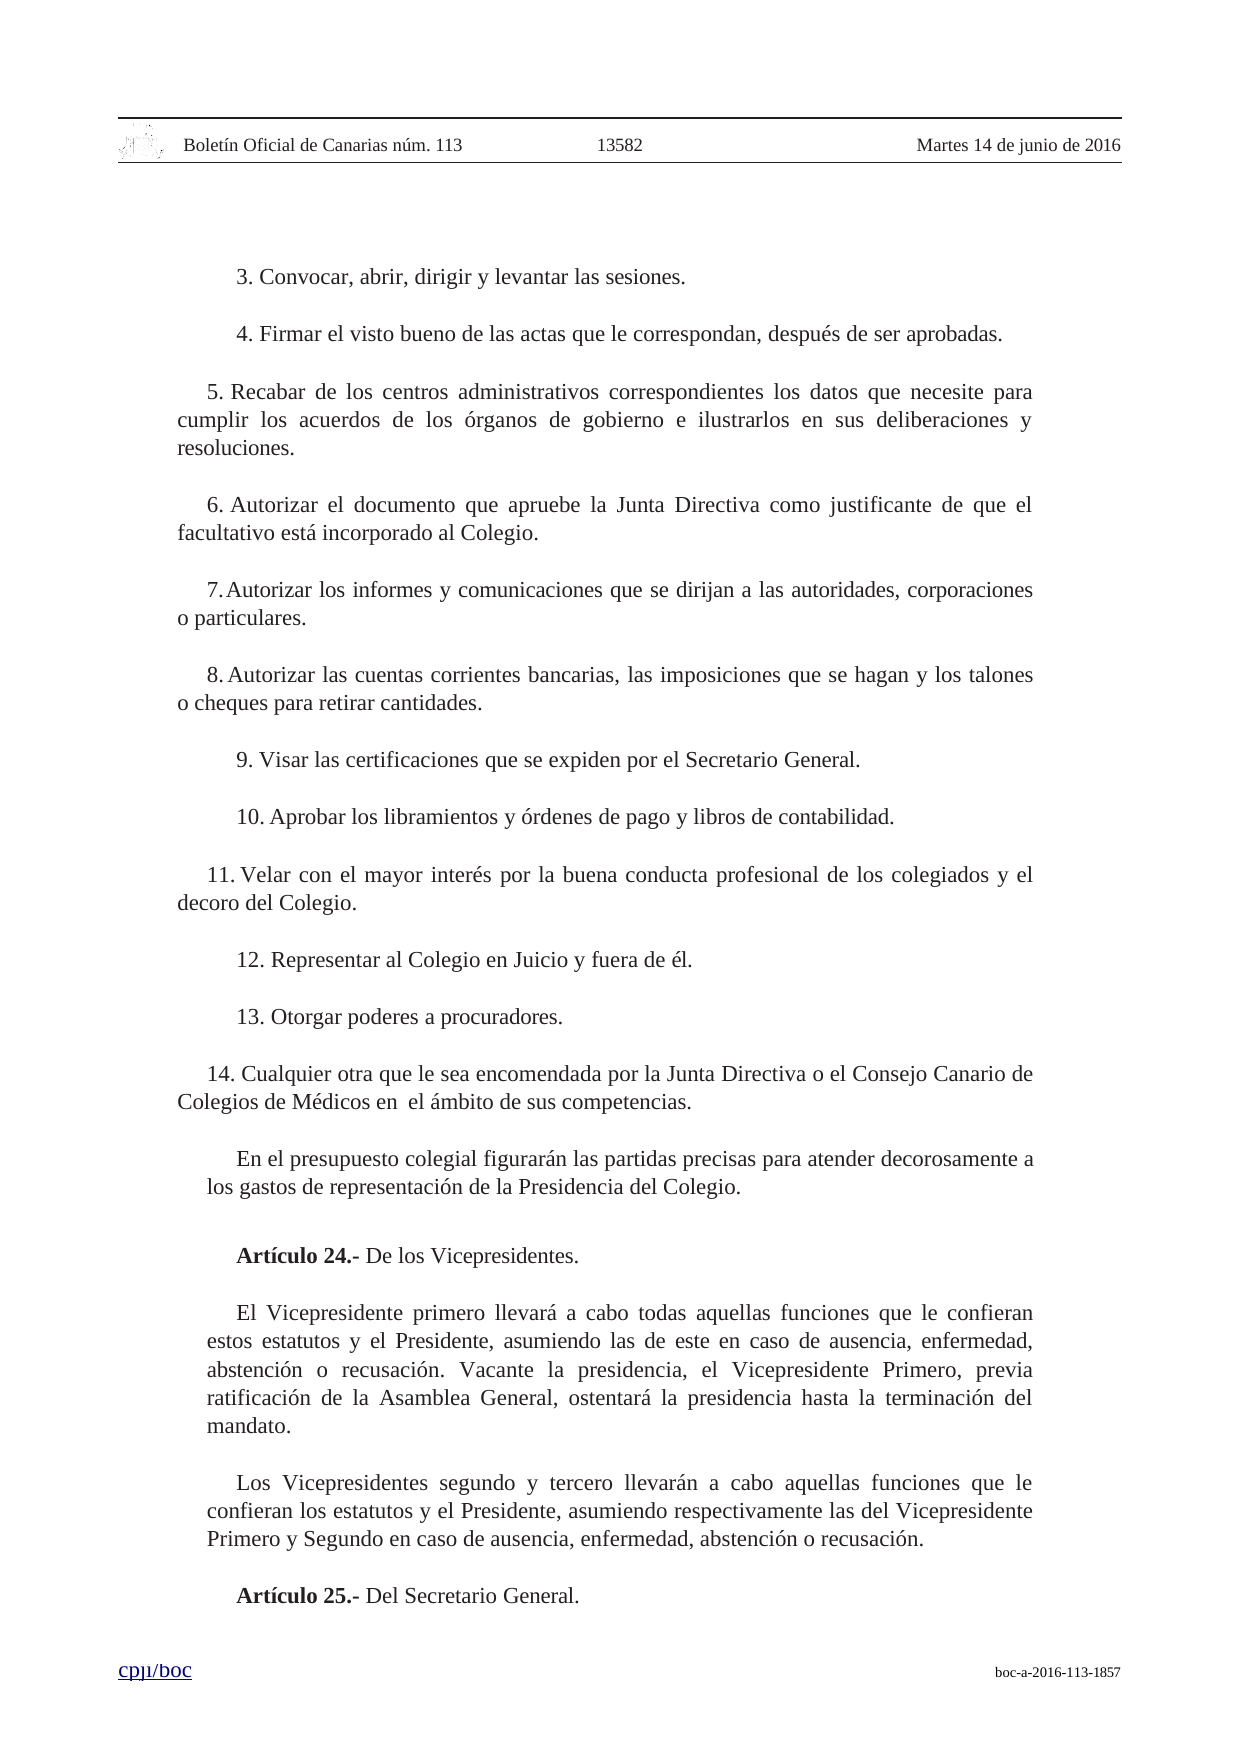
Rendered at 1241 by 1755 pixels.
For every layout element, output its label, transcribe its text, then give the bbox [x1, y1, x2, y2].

list Velar con el mayor interés por la buena conducta profesional de los colegiados y el decoro del Colegio. [177, 861, 1034, 915]
list Autorizar las cuentas corrientes bancarias, las imposiciones que se hagan y los talones o cheques para retirar cantidades. [177, 661, 1034, 716]
list Firmar el visto bueno de las actas que le correspondan, después de ser aprobadas. [236, 321, 1063, 347]
list Otorgar poderes a procuradores. [236, 1003, 1063, 1029]
text Artículo 25.- Del Secretario General. [236, 1582, 1063, 1609]
list Visar las certificaciones que se expiden por el Secretario General. [236, 746, 1063, 773]
text En el presupuesto colegial figurarán las partidas precisas para atender decorosamente a los gastos de representación de la Presidencia del Colegio. [207, 1145, 1034, 1199]
text Artículo 24.- De los Vicepresidentes. [236, 1242, 1063, 1268]
list Convocar, abrir, dirigir y levantar las sesiones. [236, 263, 1063, 290]
list Cualquier otra que le sea encomendada por la Junta Directiva o el Consejo Canario de Colegios de Médicos en el ámbito de sus competencias. [177, 1060, 1034, 1114]
list Representar al Colegio en Juicio y fuera de él. [236, 946, 1063, 972]
list Aprobar los libramientos y órdenes de pago y libros de contabilidad. [236, 803, 1063, 830]
text Los Vicepresidentes segundo y tercero llevarán a cabo aquellas funciones que le confieran los estatutos y el Presidente, asumiendo respectivamente las del Vicepresidente Primero y Segundo en caso de ausencia, enfermedad, abstención o recusación. [207, 1469, 1034, 1552]
list Autorizar los informes y comunicaciones que se dirijan a las autoridades, corporaciones o particulares. [177, 576, 1034, 631]
text El Vicepresidente primero llevará a cabo todas aquellas funciones que le confieran estos estatutos y el Presidente, asumiendo las de este en caso de ausencia, enfermedad, abstención o recusación. Vacante la presidencia, el Vicepresidente Primero, previa ratificación de la Asamblea General, ostentará la presidencia hasta la terminación del mandato. [207, 1299, 1034, 1438]
list Recabar de los centros administrativos correspondientes los datos que necesite para cumplir los acuerdos de los órganos de gobierno e ilustrarlos en sus deliberaciones y resoluciones. [177, 378, 1034, 460]
list Autorizar el documento que apruebe la Junta Directiva como justificante de que el facultativo está incorporado al Colegio. [177, 491, 1034, 545]
